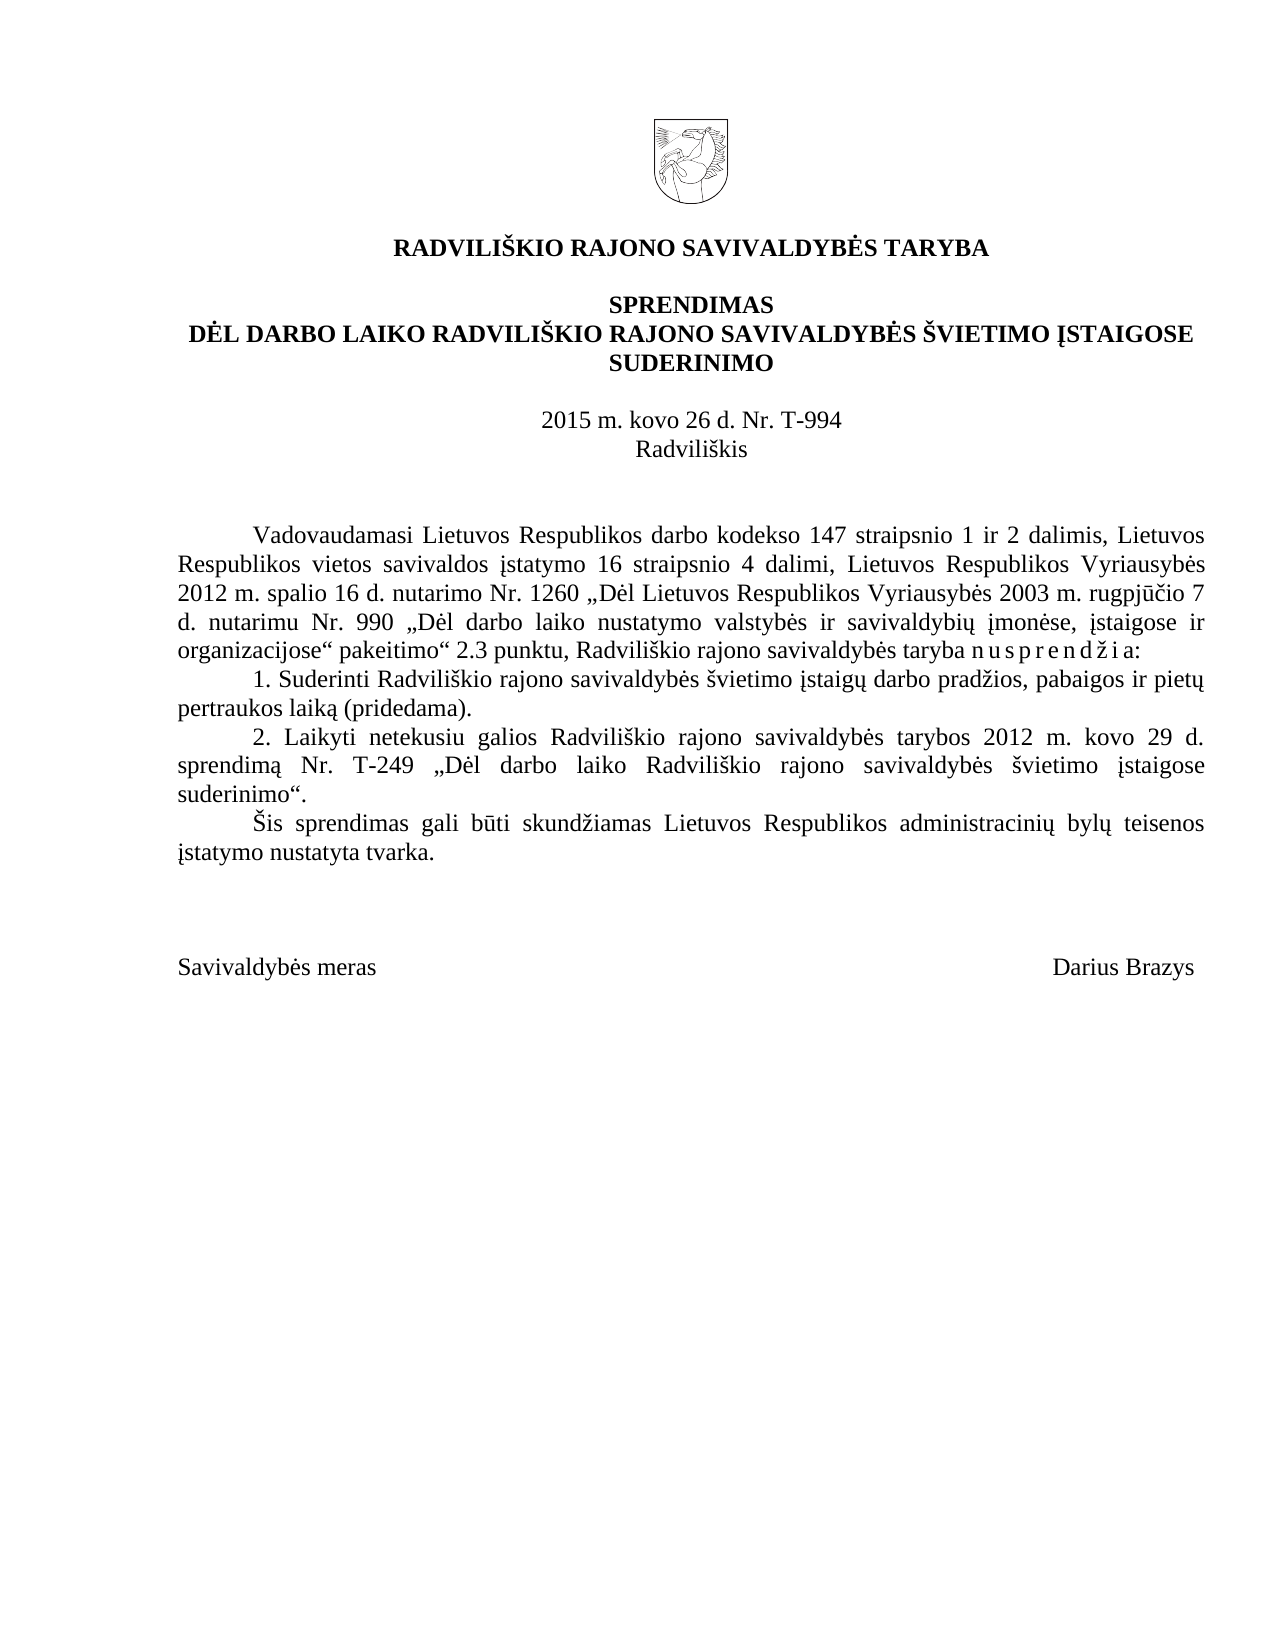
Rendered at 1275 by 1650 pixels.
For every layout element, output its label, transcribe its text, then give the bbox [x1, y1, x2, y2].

text SPRENDIMAS [177, 290, 1206, 319]
text 2. Laikyti netekusiu galios Radviliškio rajono savivaldybės tarybos 2012 m. kovo 29 d. sprendimą Nr. T-249 „Dėl darbo laiko Radviliškio rajono savivaldybės švietimo įstaigose suderinimo“. [177, 722, 1206, 808]
text Šis sprendimas gali būti skundžiamas Lietuvos Respublikos administracinių bylų teisenos įstatymo nustatyta tvarka. [177, 808, 1206, 865]
text 1. Suderinti Radviliškio rajono savivaldybės švietimo įstaigų darbo pradžios, pabaigos ir pietų pertraukos laiką (pridedama). [177, 664, 1206, 722]
text 2015 m. kovo 26 d. Nr. T-994 [177, 405, 1206, 434]
text Radviliškis [177, 434, 1206, 463]
text RADVILIŠKIO RAJONO SAVIVALDYBĖS TARYBA [177, 233, 1206, 262]
text Savivaldybės meras Darius Brazys [177, 952, 1206, 980]
text DĖL DARBO LAIKO RADVILIŠKIO RAJONO SAVIVALDYBĖS ŠVIETIMO ĮSTAIGOSE SUDERINIMO [177, 319, 1206, 377]
text Vadovaudamasi Lietuvos Respublikos darbo kodekso 147 straipsnio 1 ir 2 dalimis, Lietuvos Respublikos vietos savivaldos įstatymo 16 straipsnio 4 dalimi, Lietuvos Respublikos Vyriausybės 2012 m. spalio 16 d. nutarimo Nr. 1260 „Dėl Lietuvos Respublikos Vyriausybės 2003 m. rugpjūčio 7 d. nutarimu Nr. 990 „Dėl darbo laiko nustatymo valstybės ir savivaldybių įmonėse, įstaigose ir organizacijose“ pakeitimo“ 2.3 punktu, Radviliškio rajono savivaldybės taryba nusprendžia: [177, 520, 1206, 664]
